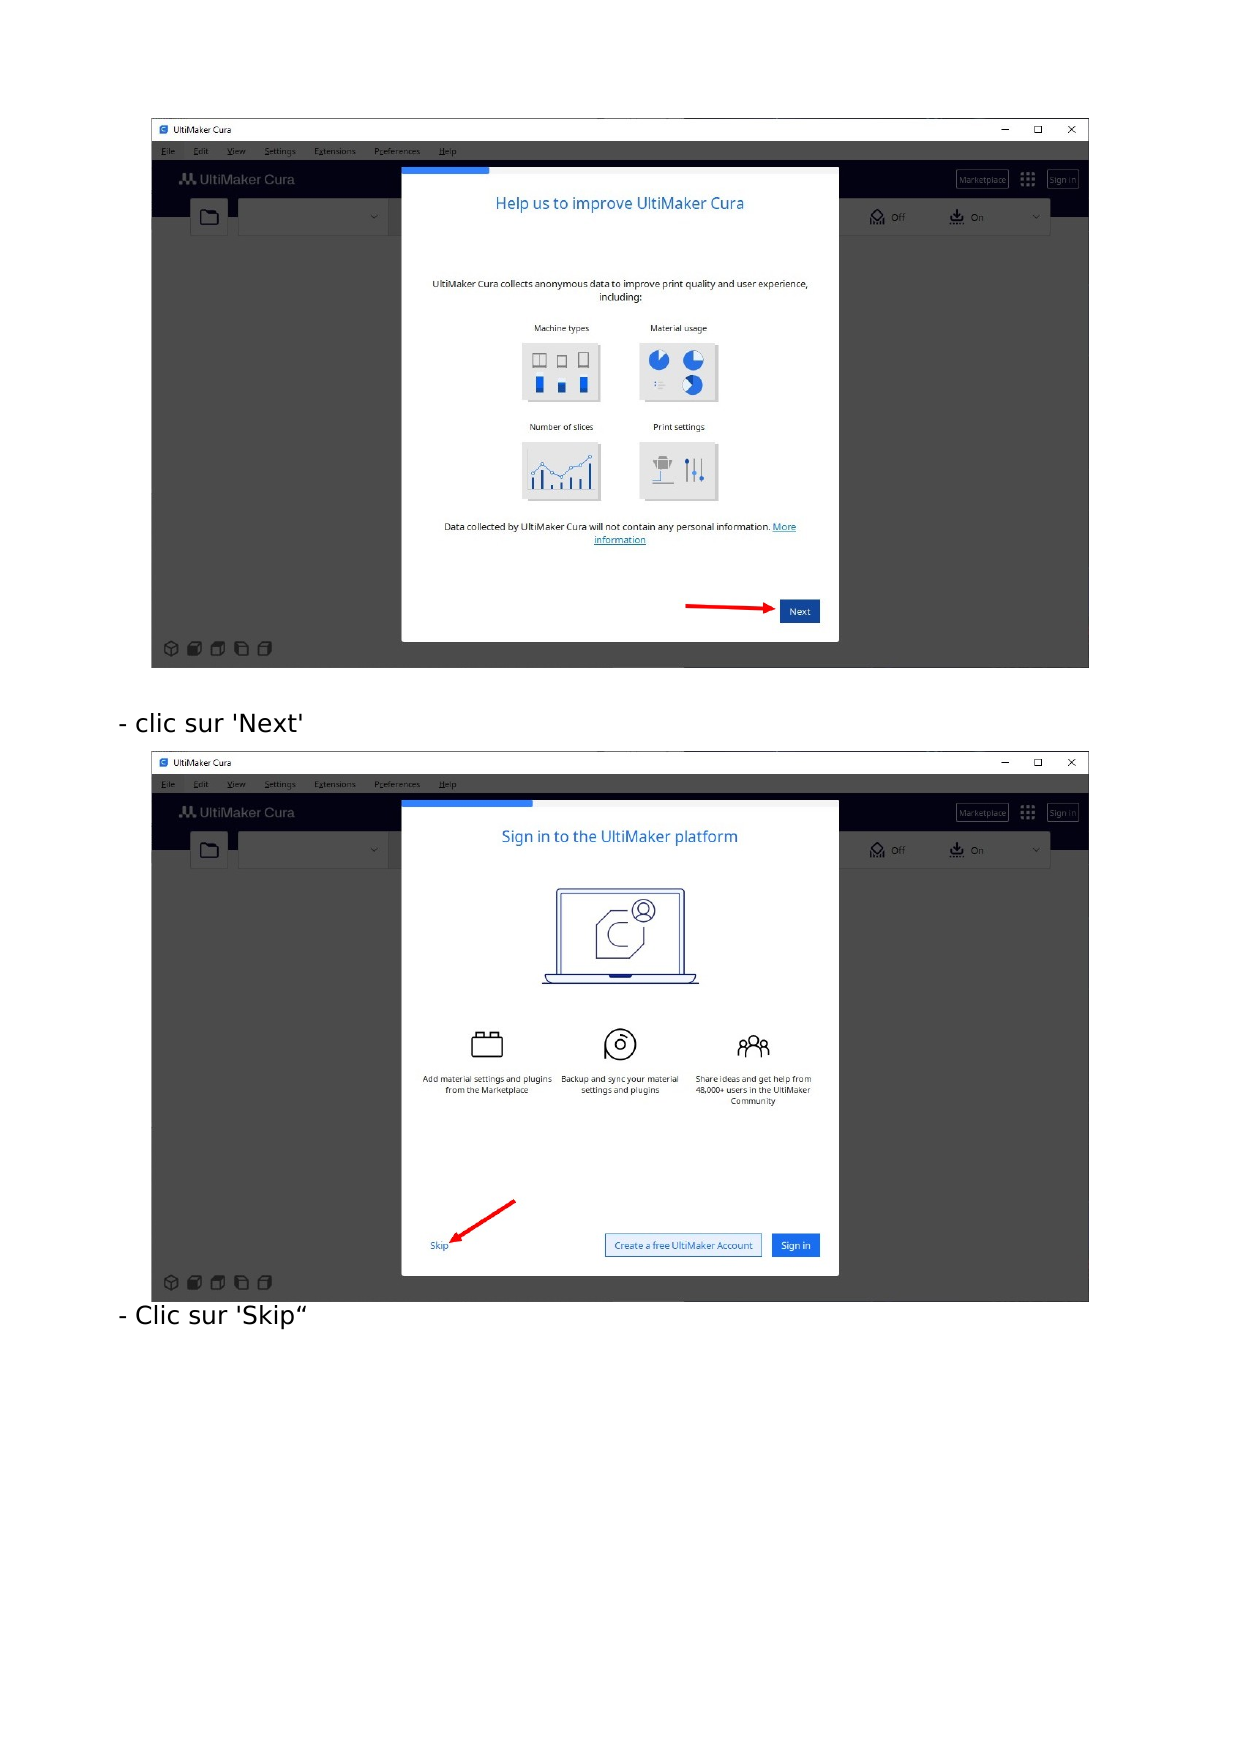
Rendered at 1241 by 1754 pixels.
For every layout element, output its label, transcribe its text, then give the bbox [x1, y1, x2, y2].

text - clic sur 'Next' [118, 710, 1122, 739]
picture [151, 751, 1089, 1302]
picture [151, 118, 1089, 668]
text - Clic sur 'Skip“ [118, 1217, 1122, 1330]
